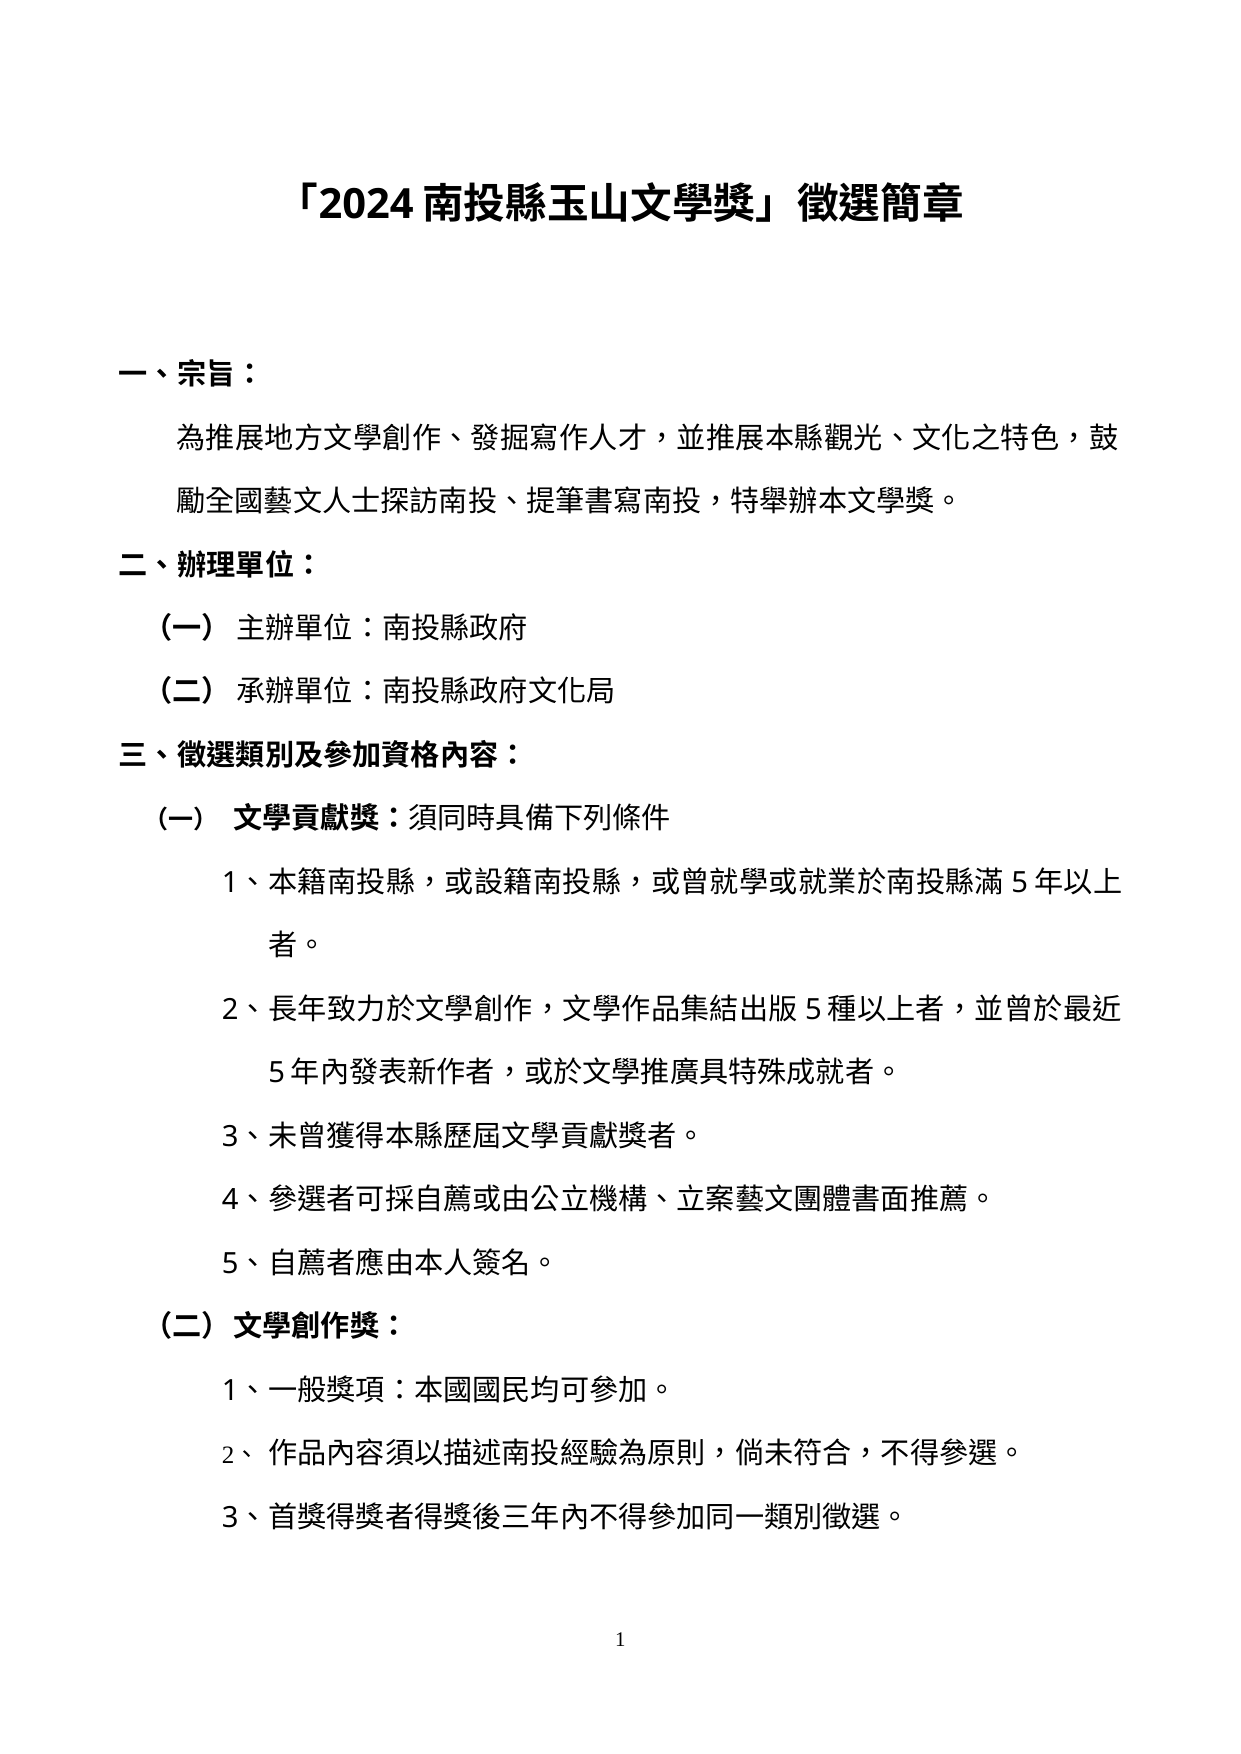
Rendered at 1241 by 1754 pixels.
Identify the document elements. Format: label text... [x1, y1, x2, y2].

list 文學貢獻獎：須同時具備下列條件 [143, 795, 1122, 837]
list 主辦單位：南投縣政府 [143, 604, 1122, 647]
list 自薦者應由本人簽名。 [222, 1239, 1122, 1282]
list 未曾獲得本縣歷屆文學貢獻獎者。 [222, 1112, 1122, 1155]
list 徵選類別及參加資格內容： [118, 731, 1122, 774]
text 為推展地方文學創作、發掘寫作人才，並推展本縣觀光、文化之特色，鼓勵全國藝文人士探訪南投、提筆書寫南投，特舉辦本文學獎。 [176, 414, 1122, 520]
list 文學創作獎： [143, 1303, 1122, 1345]
text 「2024南投縣玉山文學獎」徵選簡章 [118, 163, 1122, 238]
list 辦理單位： [118, 541, 1122, 583]
list 首獎得獎者得獎後三年內不得參加同一類別徵選。 [222, 1493, 1122, 1536]
list 一般獎項：本國國民均可參加。 [222, 1366, 1122, 1409]
list 作品內容須以描述南投經驗為原則，倘未符合，不得參選。 [222, 1430, 1122, 1472]
list 本籍南投縣，或設籍南投縣，或曾就學或就業於南投縣滿5年以上者。 [222, 858, 1122, 964]
list 宗旨： [118, 351, 1122, 393]
list 承辦單位：南投縣政府文化局 [143, 668, 1122, 710]
list 參選者可採自薦或由公立機構、立案藝文團體書面推薦。 [222, 1176, 1122, 1218]
list 長年致力於文學創作，文學作品集結出版5種以上者，並曾於最近5年內發表新作者，或於文學推廣具特殊成就者。 [222, 985, 1122, 1091]
